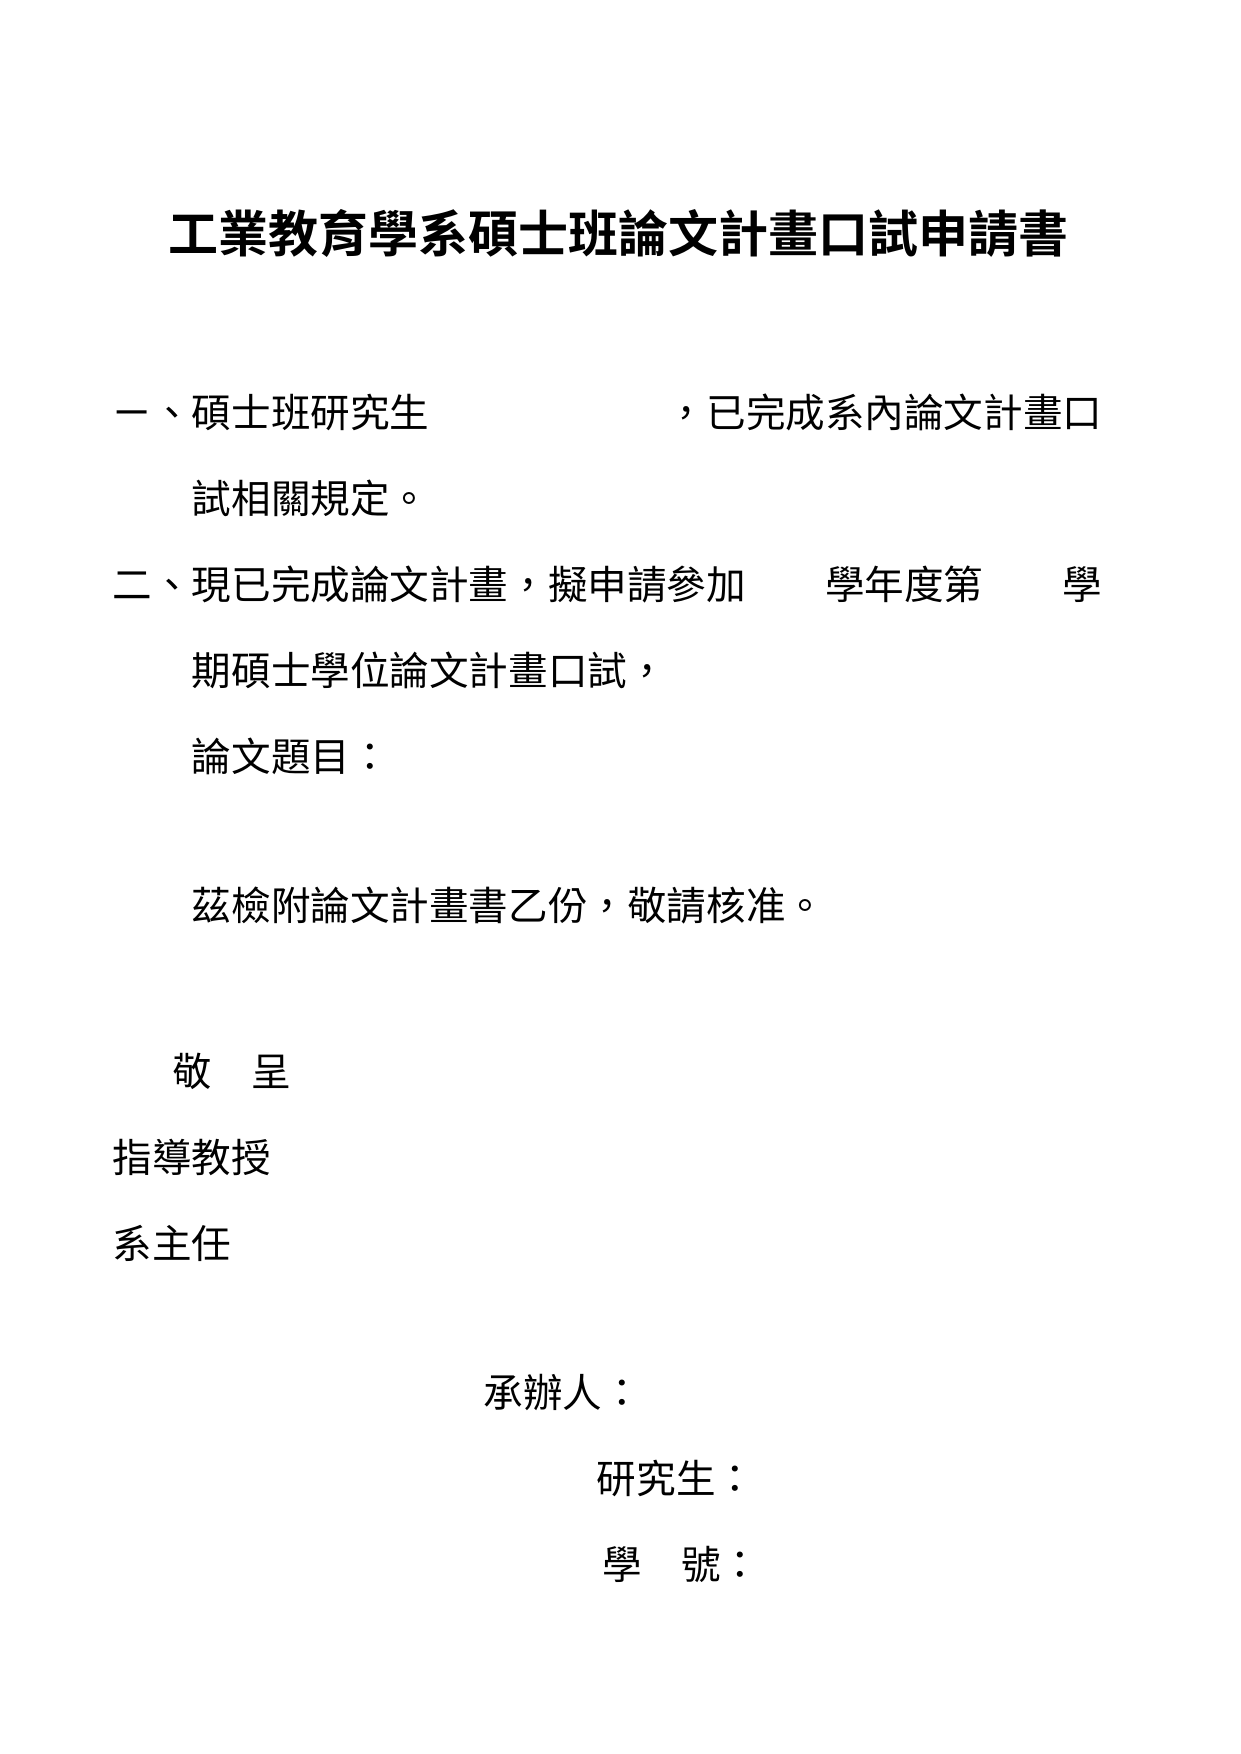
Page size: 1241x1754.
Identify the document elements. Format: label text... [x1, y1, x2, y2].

text ㄧ、碩士班研究生 ，已完成系內論文計畫口試相關規定。 [112, 382, 1125, 525]
text 學 號： [166, 1533, 1125, 1590]
text 系主任 [112, 1213, 1125, 1270]
text 茲檢附論文計畫書乙份，敬請核准。 [112, 874, 1125, 931]
text 敬 呈 [112, 1041, 1125, 1098]
text 二、現已完成論文計畫，擬申請參加 學年度第 學期碩士學位論文計畫口試， [112, 554, 1125, 697]
text 承辦人： [424, 1361, 1125, 1418]
subtitle 工業教育學系碩士班論文計畫口試申請書 [112, 158, 1125, 283]
text 指導教授 [112, 1127, 1125, 1184]
text 論文題目： [112, 726, 1125, 783]
text 研究生： [537, 1447, 1125, 1504]
